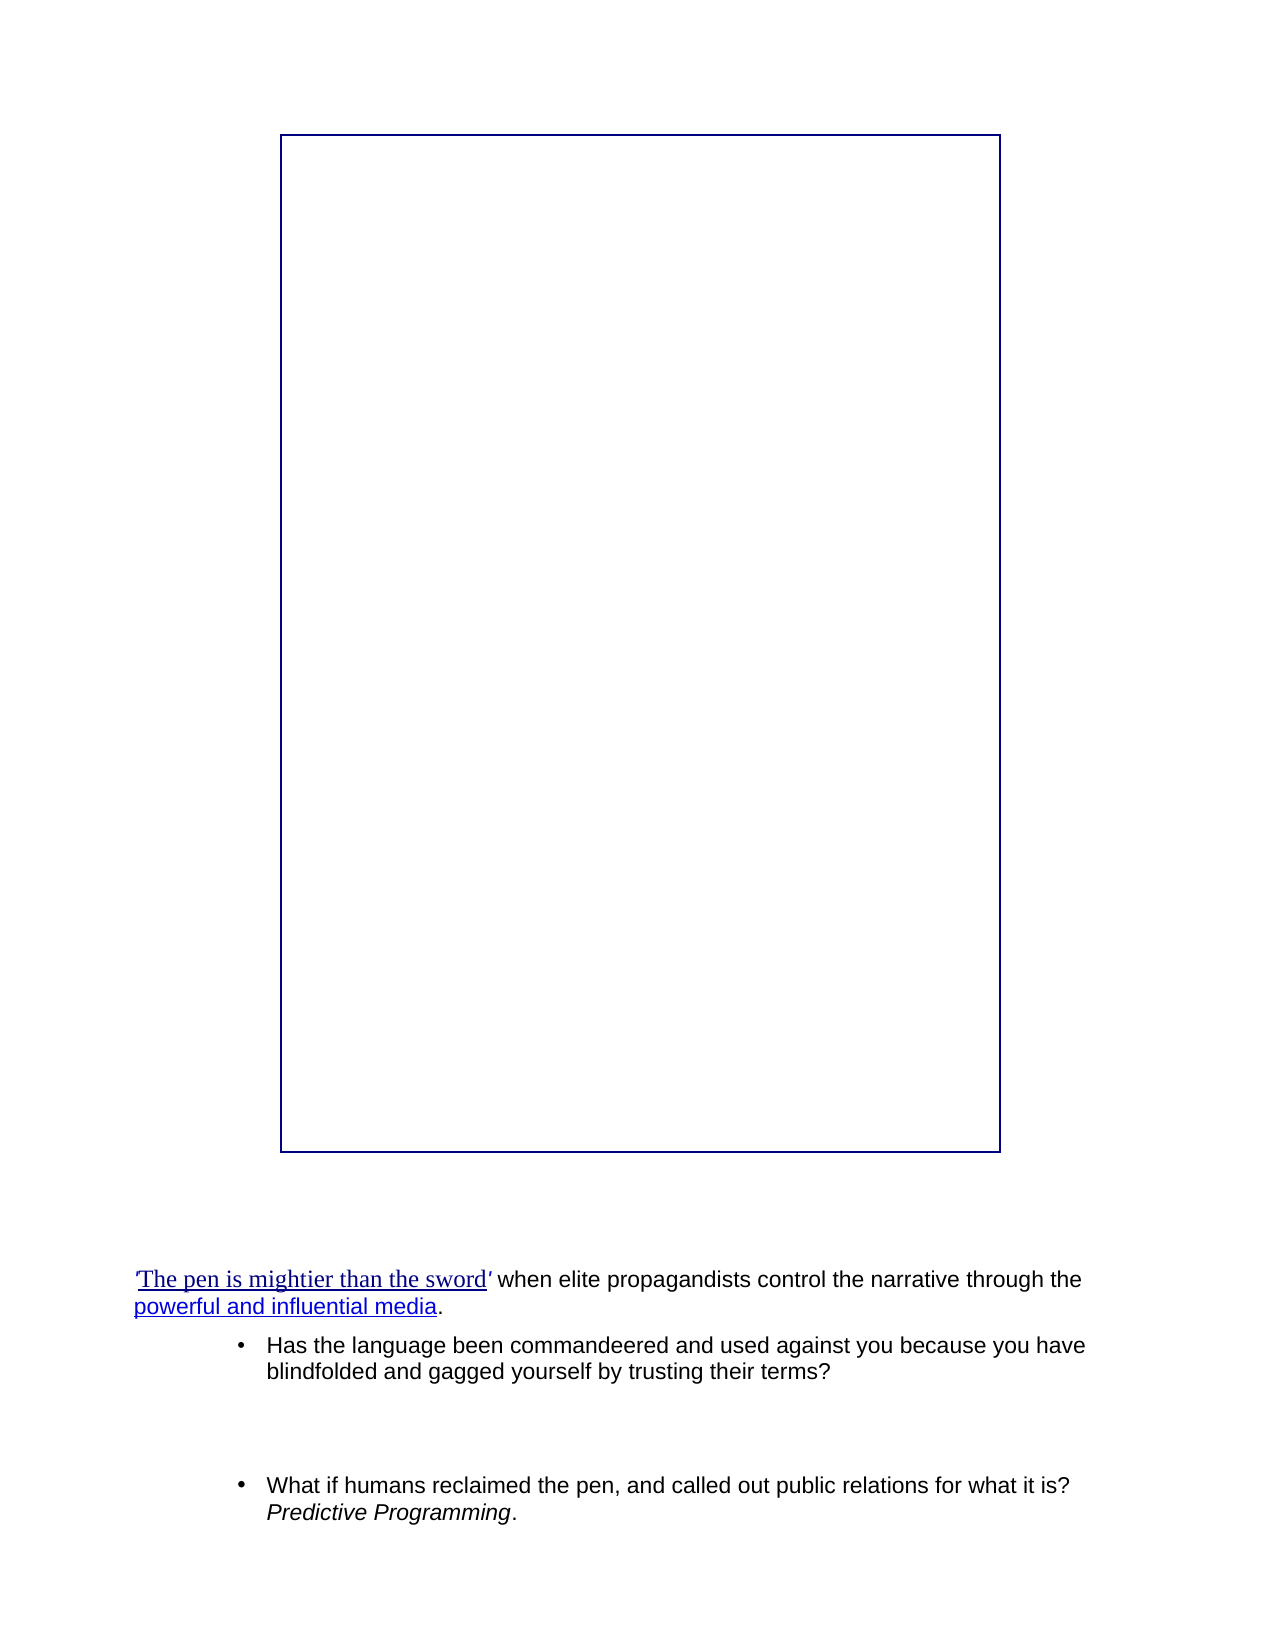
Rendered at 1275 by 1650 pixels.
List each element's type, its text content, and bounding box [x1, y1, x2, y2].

text 'The pen is mightier than the sword' when elite propagandists control the narrative through the powerful and influential media. [134, 1264, 1147, 1319]
list Has the language been commandeered and used against you because you have blindfolded and gagged yourself by trusting their terms? [237, 1332, 1088, 1384]
list What if humans reclaimed the pen, and called out public relations for what it is? Predictive Programming. [237, 1472, 1088, 1525]
